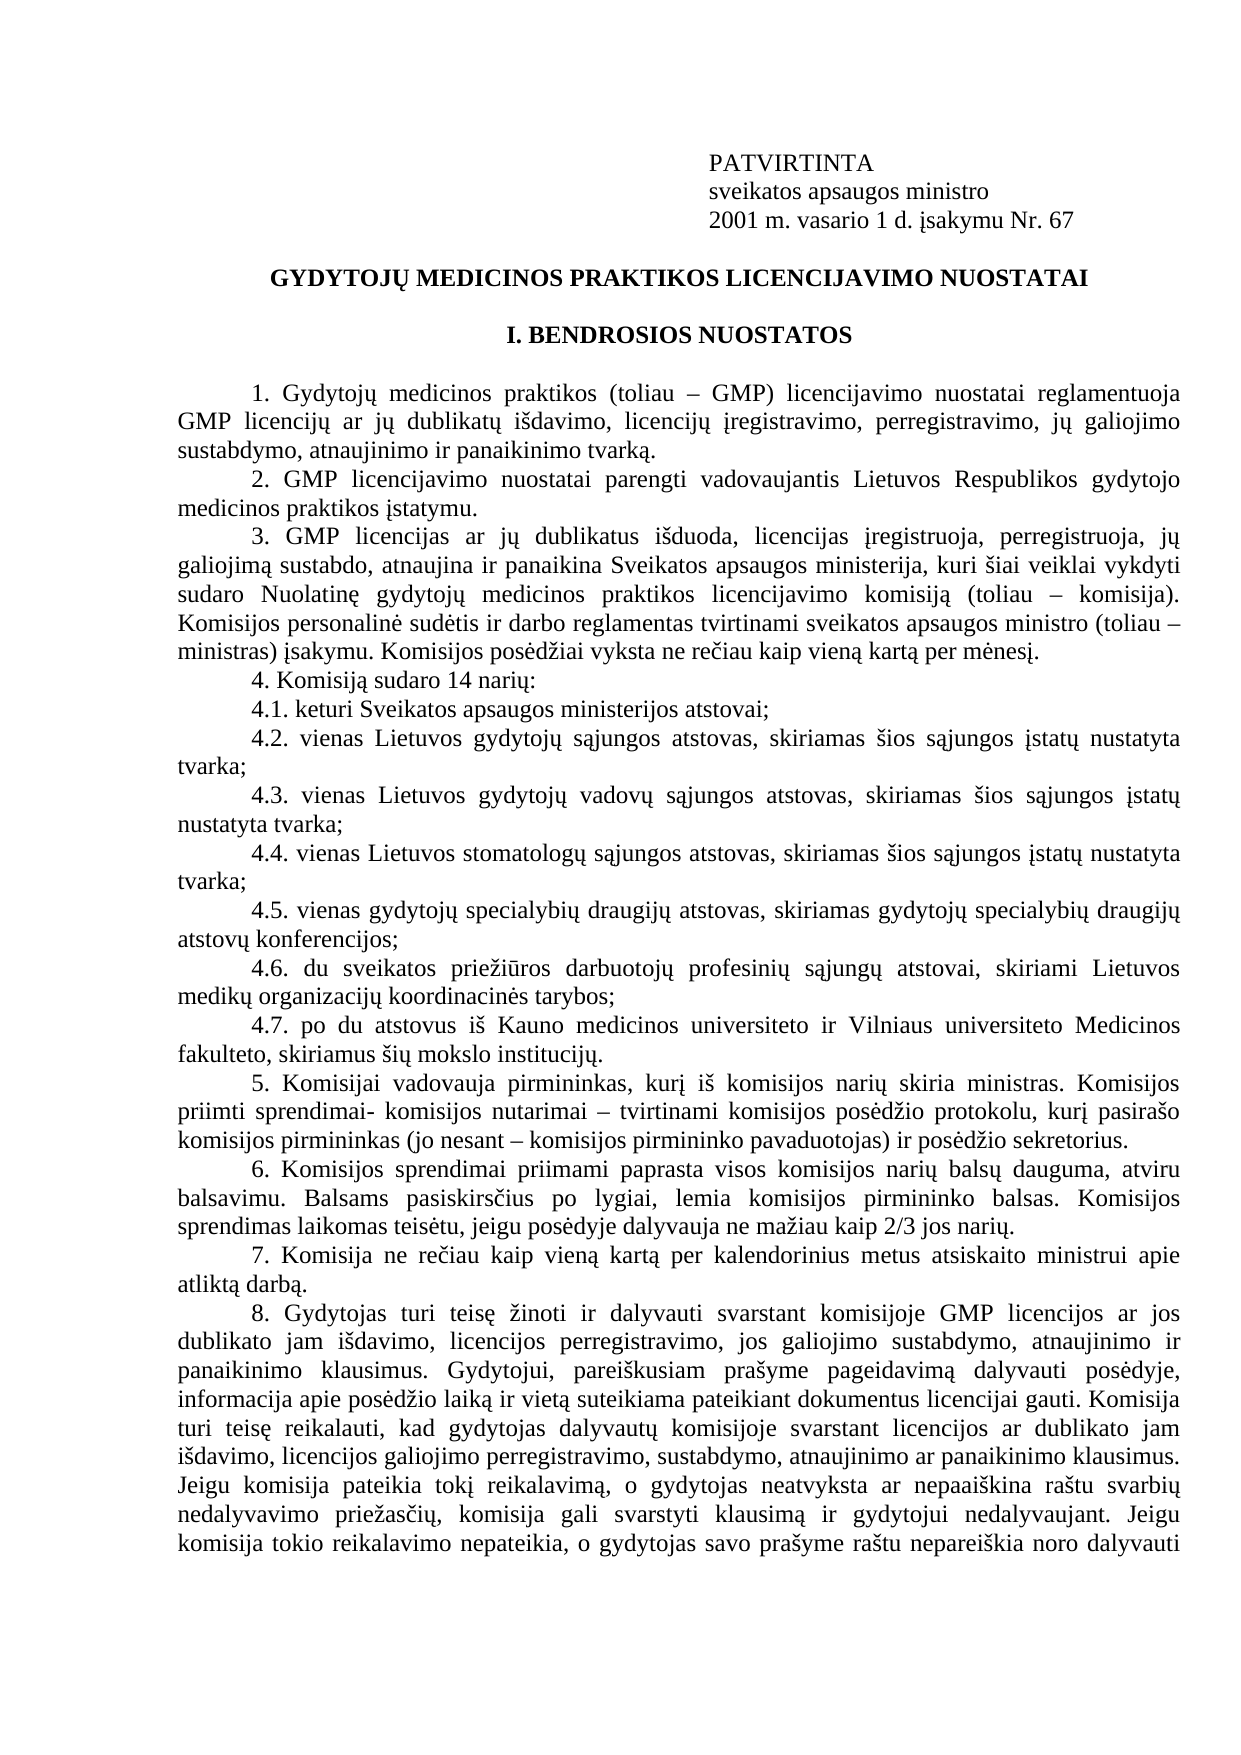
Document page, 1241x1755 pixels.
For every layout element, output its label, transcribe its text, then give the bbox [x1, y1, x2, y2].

text 5. Komisijai vadovauja pirmininkas, kurį iš komisijos narių skiria ministras. Komisijos priimti sprendimai- komisijos nutarimai – tvirtinami komisijos posėdžio protokolu, kurį pasirašo komisijos pirmininkas (jo nesant – komisijos pirmininko pavaduotojas) ir posėdžio sekretorius. [177, 1068, 1181, 1154]
text sveikatos apsaugos ministro [177, 176, 1181, 205]
text 3. GMP licencijas ar jų dublikatus išduoda, licencijas įregistruoja, perregistruoja, jų galiojimą sustabdo, atnaujina ir panaikina Sveikatos apsaugos ministerija, kuri šiai veiklai vykdyti sudaro Nuolatinę gydytojų medicinos praktikos licencijavimo komisiją (toliau – komisija). Komisijos personalinė sudėtis ir darbo reglamentas tvirtinami sveikatos apsaugos ministro (toliau – ministras) įsakymu. Komisijos posėdžiai vyksta ne rečiau kaip vieną kartą per mėnesį. [177, 521, 1181, 665]
text 4.6. du sveikatos priežiūros darbuotojų profesinių sąjungų atstovai, skiriami Lietuvos medikų organizacijų koordinacinės tarybos; [177, 953, 1181, 1010]
text 1. Gydytojų medicinos praktikos (toliau – GMP) licencijavimo nuostatai reglamentuoja GMP licencijų ar jų dublikatų išdavimo, licencijų įregistravimo, perregistravimo, jų galiojimo sustabdymo, atnaujinimo ir panaikinimo tvarką. [177, 378, 1181, 464]
text 4.3. vienas Lietuvos gydytojų vadovų sąjungos atstovas, skiriamas šios sąjungos įstatų nustatyta tvarka; [177, 780, 1181, 838]
text 7. Komisija ne rečiau kaip vieną kartą per kalendorinius metus atsiskaito ministrui apie atliktą darbą. [177, 1240, 1181, 1298]
text 4.5. vienas gydytojų specialybių draugijų atstovas, skiriamas gydytojų specialybių draugijų atstovų konferencijos; [177, 895, 1181, 953]
text 8. Gydytojas turi teisę žinoti ir dalyvauti svarstant komisijoje GMP licencijos ar jos dublikato jam išdavimo, licencijos perregistravimo, jos galiojimo sustabdymo, atnaujinimo ir panaikinimo klausimus. Gydytojui, pareiškusiam prašyme pageidavimą dalyvauti posėdyje, informacija apie posėdžio laiką ir vietą suteikiama pateikiant dokumentus licencijai gauti. Komisija turi teisę reikalauti, kad gydytojas dalyvautų komisijoje svarstant licencijos ar dublikato jam išdavimo, licencijos galiojimo perregistravimo, sustabdymo, atnaujinimo ar panaikinimo klausimus. Jeigu komisija pateikia tokį reikalavimą, o gydytojas neatvyksta ar nepaaiškina raštu svarbių nedalyvavimo priežasčių, komisija gali svarstyti klausimą ir gydytojui nedalyvaujant. Jeigu komisija tokio reikalavimo nepateikia, o gydytojas savo prašyme raštu nepareiškia noro dalyvauti [177, 1298, 1181, 1556]
text GYDYTOJŲ MEDICINOS PRAKTIKOS LICENCIJAVIMO NUOSTATAI [177, 263, 1181, 291]
text 4.1. keturi Sveikatos apsaugos ministerijos atstovai; [177, 694, 1181, 723]
text I. Bendrosios nuostatos [177, 320, 1181, 349]
text 4.7. po du atstovus iš Kauno medicinos universiteto ir Vilniaus universiteto Medicinos fakulteto, skiriamus šių mokslo institucijų. [177, 1010, 1181, 1068]
text 4.2. vienas Lietuvos gydytojų sąjungos atstovas, skiriamas šios sąjungos įstatų nustatyta tvarka; [177, 723, 1181, 780]
text 6. Komisijos sprendimai priimami paprasta visos komisijos narių balsų dauguma, atviru balsavimu. Balsams pasiskirsčius po lygiai, lemia komisijos pirmininko balsas. Komisijos sprendimas laikomas teisėtu, jeigu posėdyje dalyvauja ne mažiau kaip 2/3 jos narių. [177, 1154, 1181, 1240]
text 2. GMP licencijavimo nuostatai parengti vadovaujantis Lietuvos Respublikos gydytojo medicinos praktikos įstatymu. [177, 464, 1181, 521]
text PATVIRTINTA [709, 148, 1181, 176]
text 2001 m. vasario 1 d. įsakymu Nr. 67 [177, 205, 1181, 234]
text 4. Komisiją sudaro 14 narių: [177, 665, 1181, 694]
text 4.4. vienas Lietuvos stomatologų sąjungos atstovas, skiriamas šios sąjungos įstatų nustatyta tvarka; [177, 838, 1181, 895]
